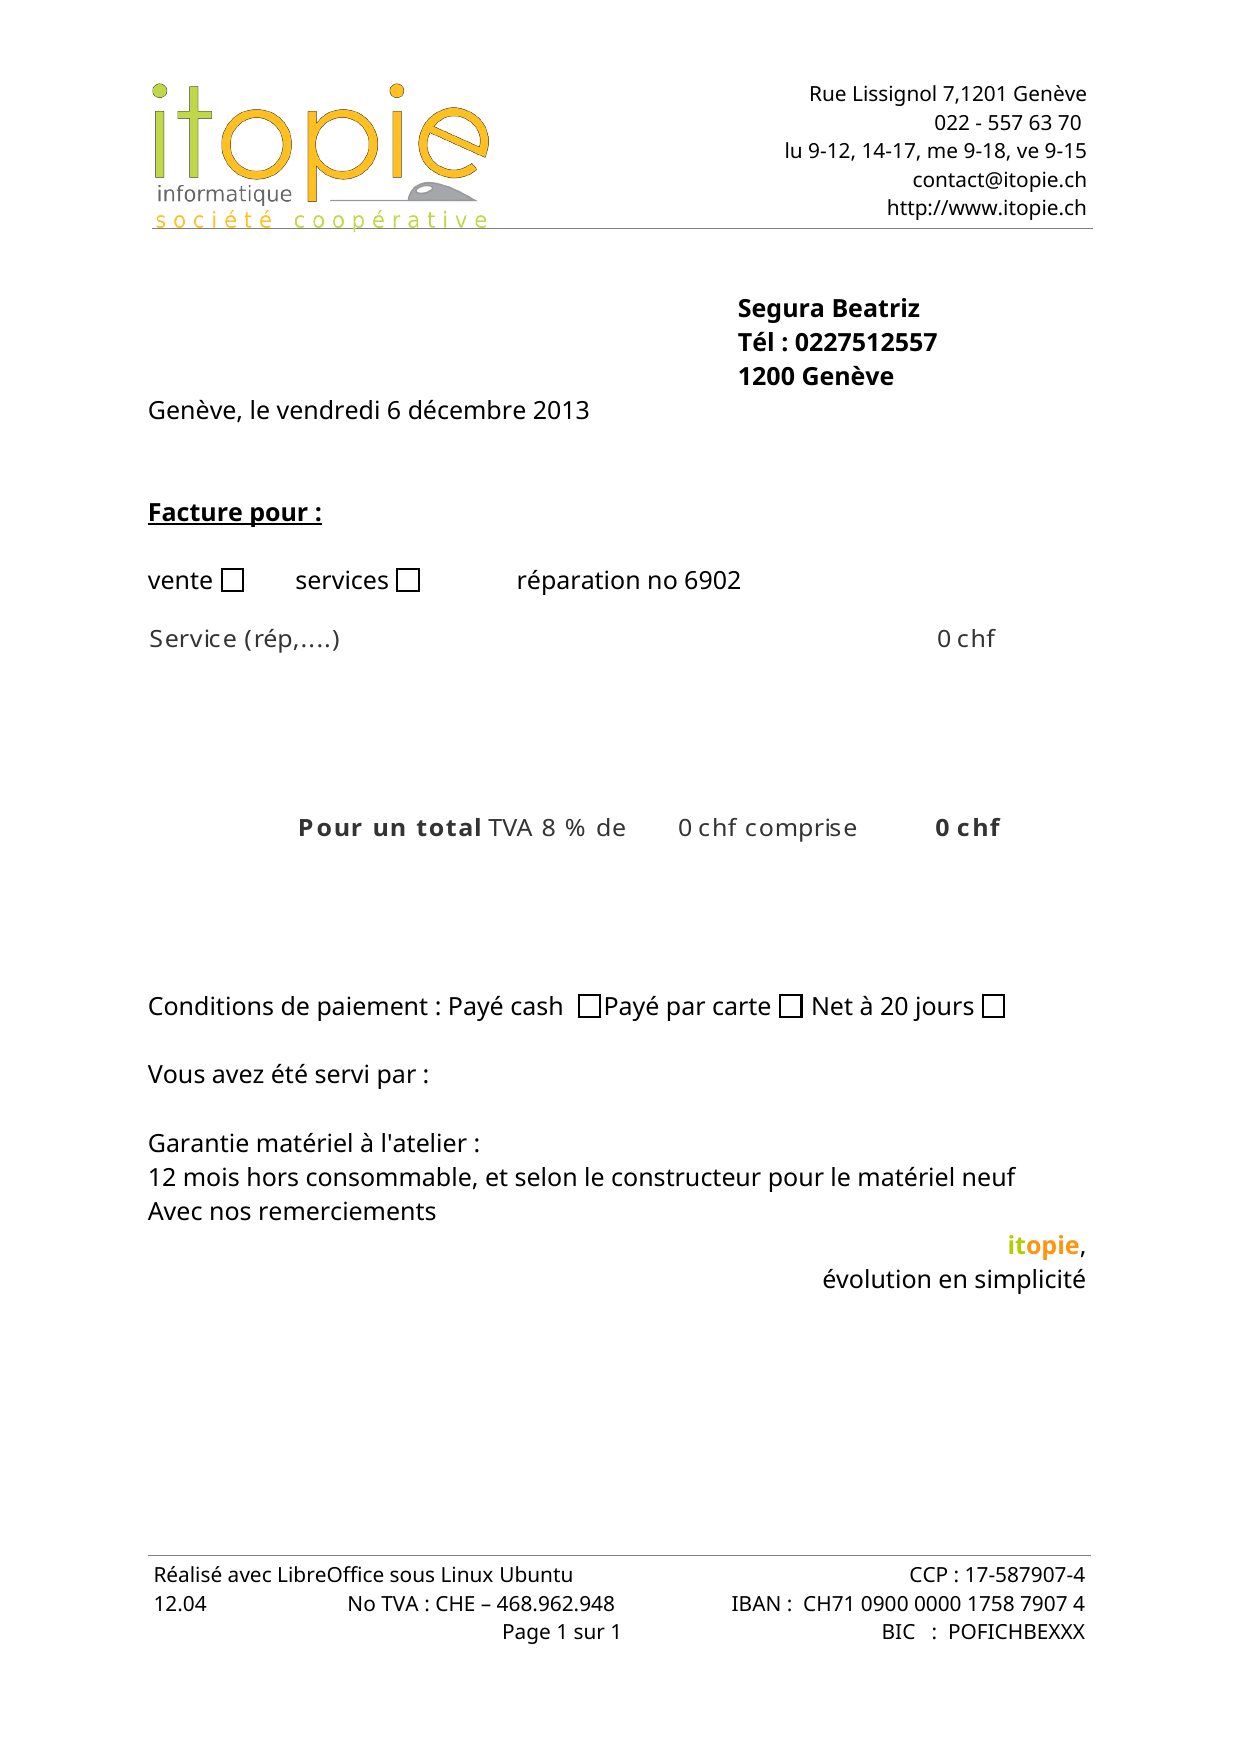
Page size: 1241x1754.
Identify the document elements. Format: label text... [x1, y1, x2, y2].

text Garantie matériel à l'atelier : [148, 1125, 1093, 1159]
text évolution en simplicité [148, 1262, 1093, 1296]
text Facture pour : [148, 495, 1093, 529]
text Segura Beatriz [148, 290, 1093, 324]
text 1200 Genève [148, 358, 1093, 392]
text vente services réparation no 6902 [148, 563, 1093, 597]
text Vous avez été servi par : [148, 1057, 1093, 1091]
text 12 mois hors consommable, et selon le constructeur pour le matériel neuf [148, 1159, 1093, 1193]
text Conditions de paiement : Payé cash Payé par carte Net à 20 jours [148, 989, 1093, 1023]
text Avec nos remerciements [148, 1193, 1093, 1227]
text Genève, le vendredi 6 décembre 2013 [148, 392, 1093, 427]
picture [138, 72, 500, 244]
text itopie, [148, 1227, 1093, 1262]
text Tél : 0227512557 [148, 324, 1093, 358]
